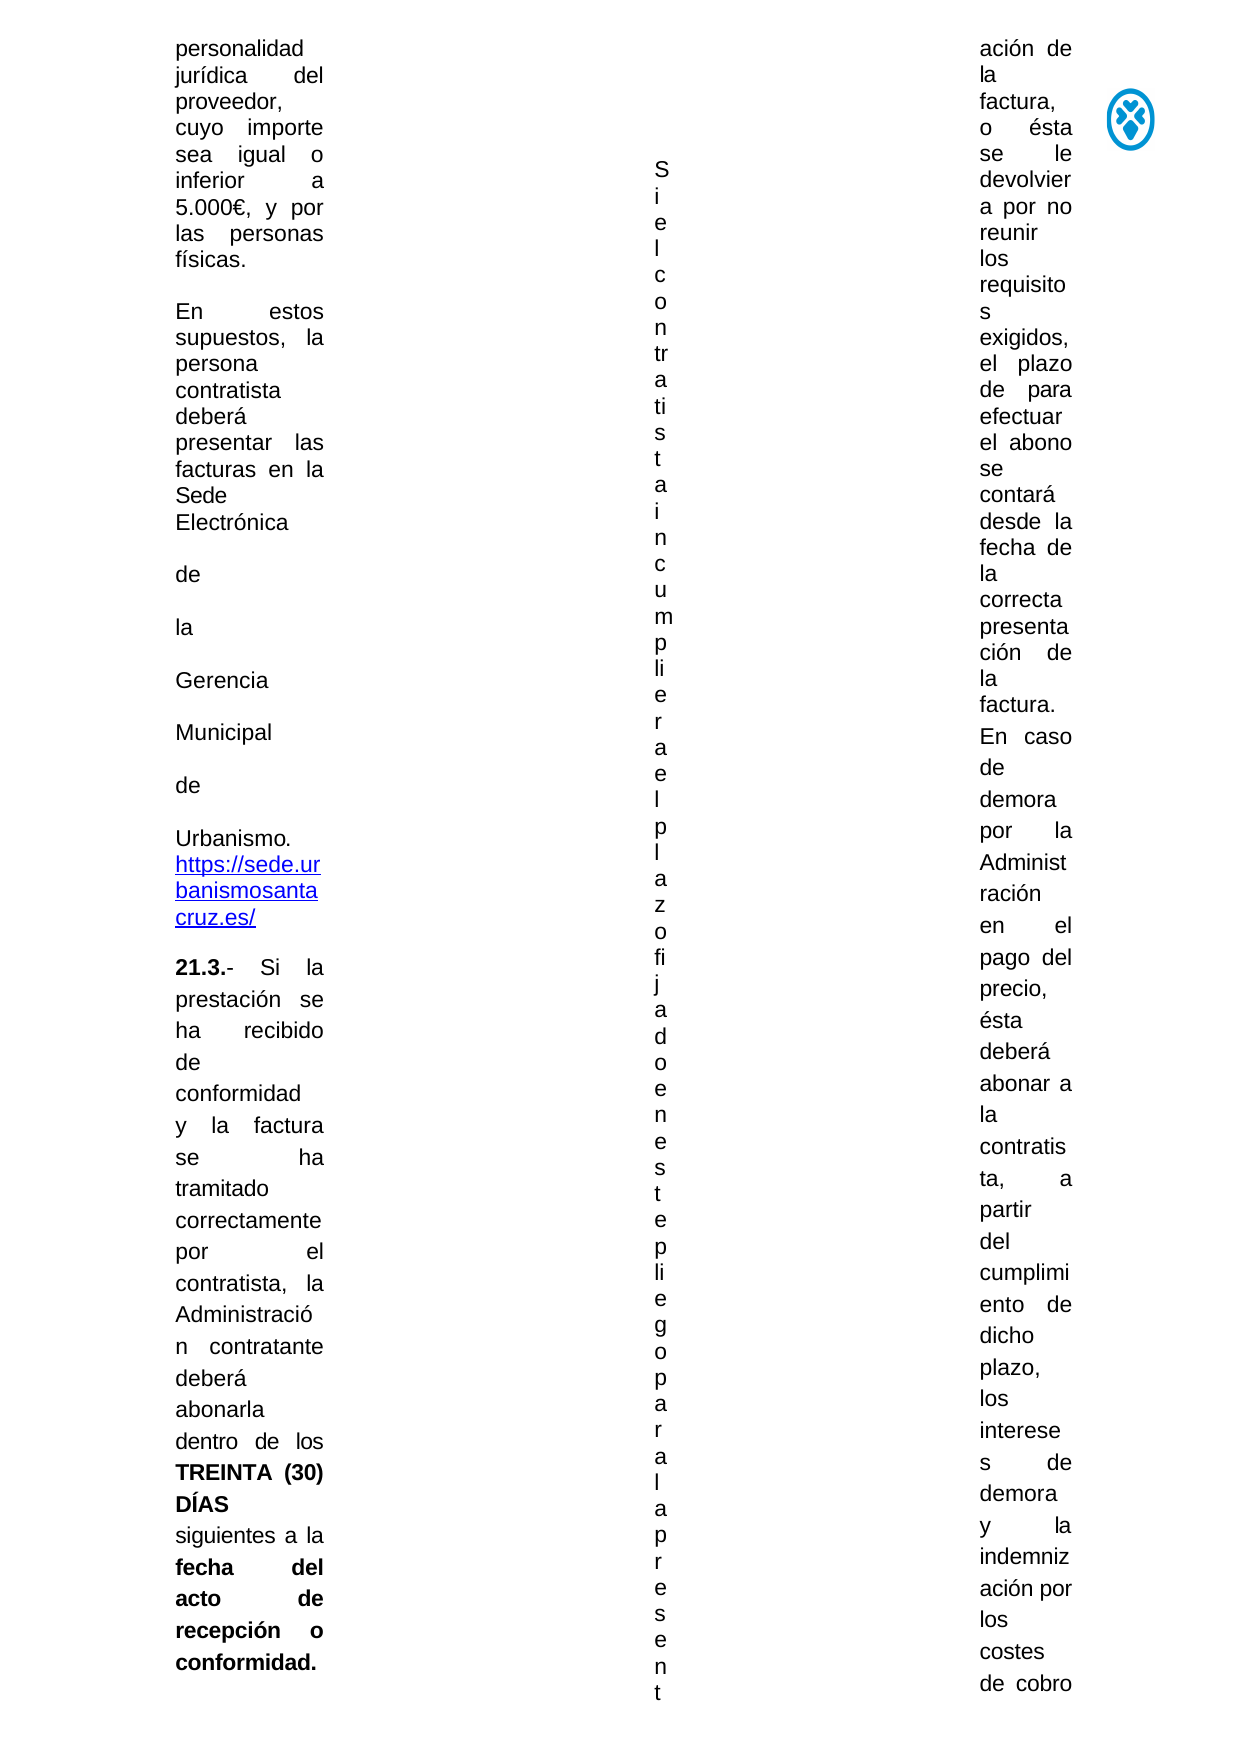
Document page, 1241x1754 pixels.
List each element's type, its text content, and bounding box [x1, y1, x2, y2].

text Si el contratista incumpliera el plazo fijado en este pliego para la presentación de la factura, o ésta se le devolviera por no reunir los requisitos exigidos, el plazo de para efectuar el abono se contará desde la fecha de la correcta presentación de la factura. [979, 36, 1072, 718]
text En caso de demora por la Administración en el pago del precio, ésta deberá abonar a la contratista, a partir del cumplimiento de dicho plazo, los intereses de demora y la indemnización por los costes de cobro [979, 719, 1072, 1697]
text En estos supuestos, la persona contratista deberá presentar las facturas en la Sede Electrónica de la Gerencia Municipal de Urbanismo. https://sede.urbanismosantacruz.es/ [175, 298, 324, 931]
text Si el contratista incumpliera el plazo fijado en este pliego para la presentación de la factura, o ésta se le devolviera por no reunir los requisitos exigidos, el plazo de para efectuar el abono se contará desde la fecha de la correcta presentación de la factura. [654, 157, 668, 1706]
text 21.3.- Si la prestación se ha recibido de conformidad y la factura se ha tramitado correctamente por el contratista, la Administración contratante deberá abonarla dentro de los TREINTA (30) DÍAS siguientes a la fecha del acto de recepción o conformidad. [175, 950, 324, 1676]
text personalidad jurídica del proveedor, cuyo importe sea igual o inferior a 5.000€, y por las personas físicas. [175, 36, 323, 273]
